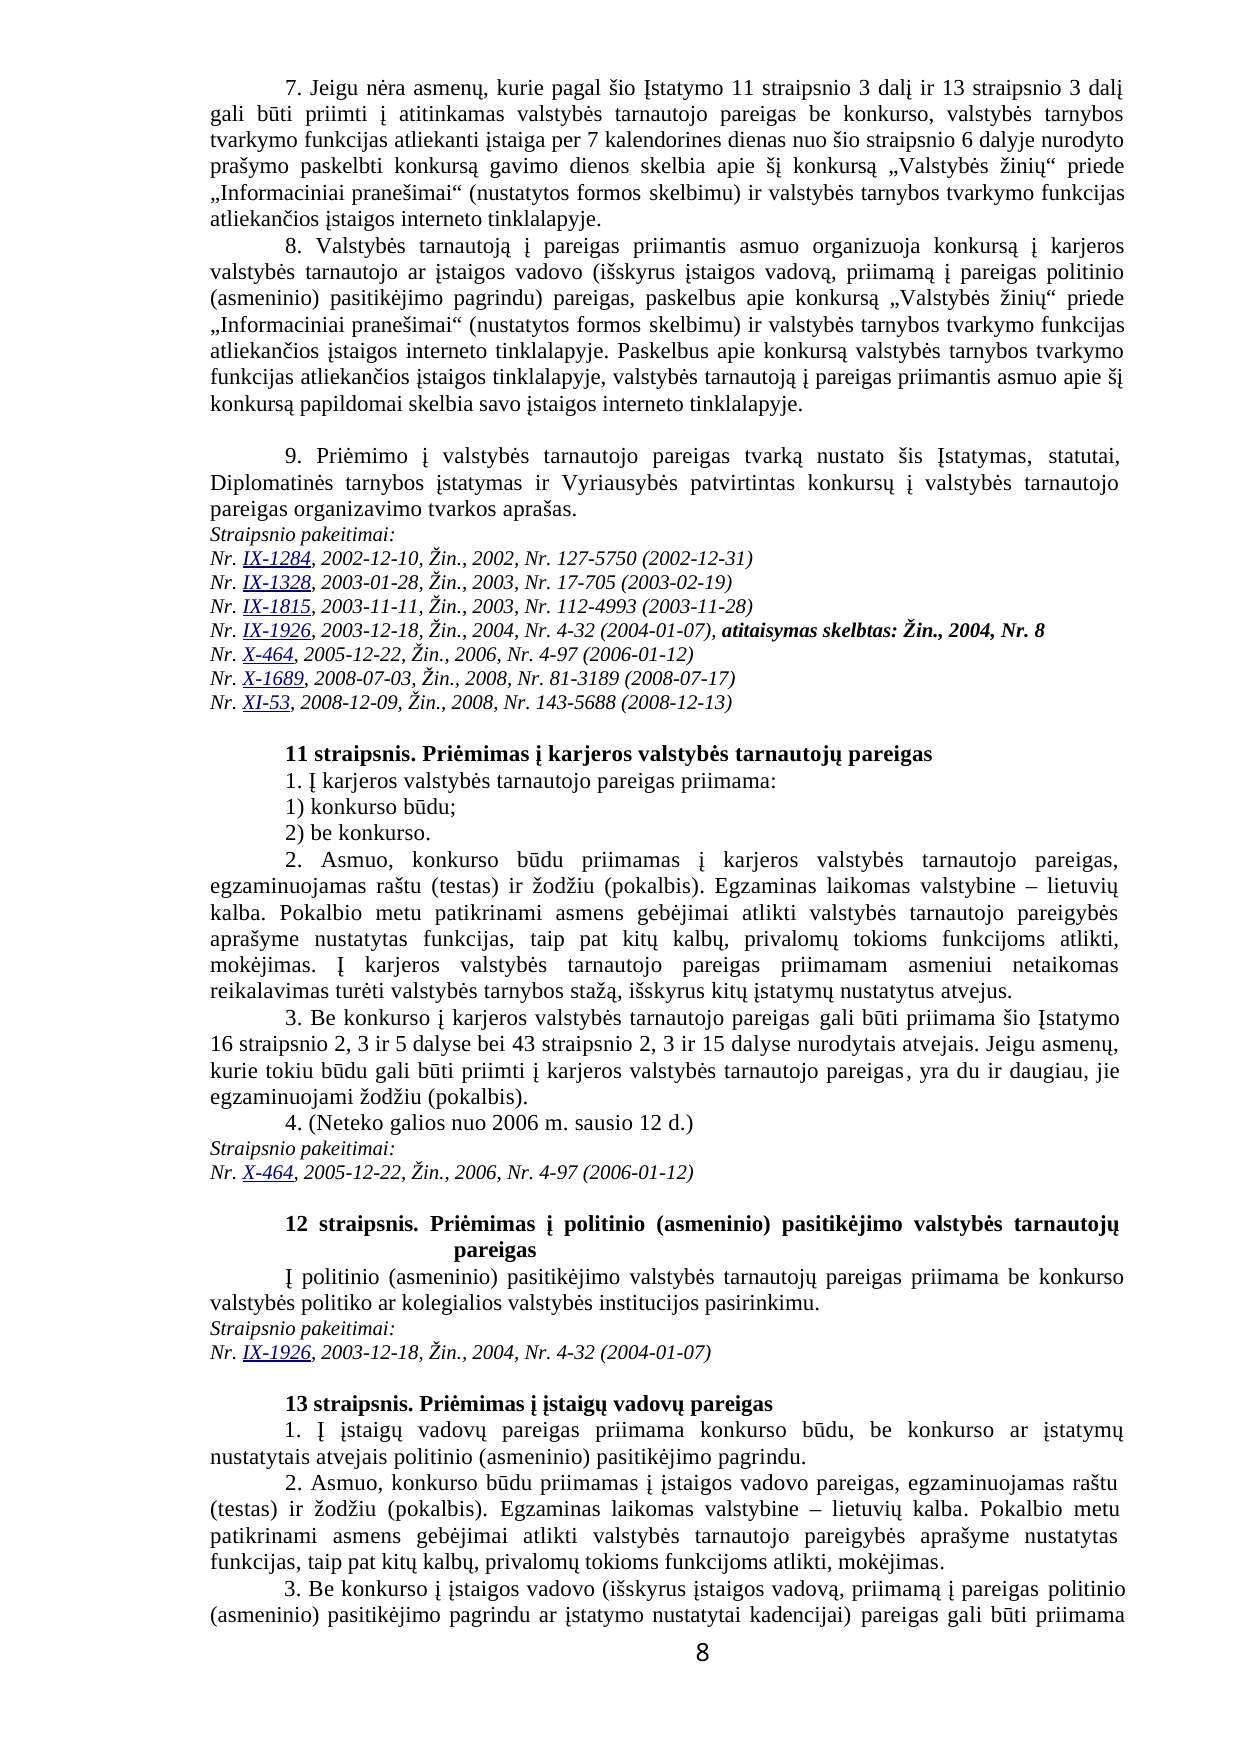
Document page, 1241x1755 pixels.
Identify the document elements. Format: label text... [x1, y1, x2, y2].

text Nr. X-464, 2005-12-22, Žin., 2006, Nr. 4-97 (2006-01-12) [210, 642, 1120, 666]
text Į politinio (asmeninio) pasitikėjimo valstybės tarnautojų pareigas priimama be konkurso valstybės politiko ar kolegialios valstybės institucijos pasirinkimu. [210, 1263, 1126, 1316]
text 3. Be konkurso į karjeros valstybės tarnautojo pareigas gali būti priimama šio Įstatymo 16 straipsnio 2, 3 ir 5 dalyse bei 43 straipsnio 2, 3 ir 15 dalyse nurodytais atvejais. Jeigu asmenų, kurie tokiu būdu gali būti priimti į karjeros valstybės tarnautojo pareigas, yra du ir daugiau, jie egzaminuojami žodžiu (pokalbis). [210, 1004, 1120, 1109]
text 11 straipsnis. Priėmimas į karjeros valstybės tarnautojų pareigas [210, 740, 1126, 767]
text 9. Priėmimo į valstybės tarnautojo pareigas tvarką nustato šis Įstatymas, statutai, Diplomatinės tarnybos įstatymas ir Vyriausybės patvirtintas konkursų į valstybės tarnautojo pareigas organizavimo tvarkos aprašas. [210, 442, 1120, 522]
text 8. Valstybės tarnautoją į pareigas priimantis asmuo organizuoja konkursą į karjeros valstybės tarnautojo ar įstaigos vadovo (išskyrus įstaigos vadovą, priimamą į pareigas politinio (asmeninio) pasitikėjimo pagrindu) pareigas, paskelbus apie konkursą „Valstybės žinių“ priede „Informaciniai pranešimai“ (nustatytos formos skelbimu) ir valstybės tarnybos tvarkymo funkcijas atliekančios įstaigos interneto tinklalapyje. Paskelbus apie konkursą valstybės tarnybos tvarkymo funkcijas atliekančios įstaigos tinklalapyje, valstybės tarnautoją į pareigas priimantis asmuo apie šį konkursą papildomai skelbia savo įstaigos interneto tinklalapyje. [210, 232, 1126, 416]
list 12 straipsnis. Priėmimas į politinio (asmeninio) pasitikėjimo valstybės tarnautojų pareigas [285, 1210, 1120, 1263]
text 4. (Neteko galios nuo 2006 m. sausio 12 d.) [210, 1109, 1126, 1136]
text 2. Asmuo, konkurso būdu priimamas į įstaigos vadovo pareigas, egzaminuojamas raštu (testas) ir žodžiu (pokalbis). Egzaminas laikomas valstybine – lietuvių kalba. Pokalbio metu patikrinami asmens gebėjimai atlikti valstybės tarnautojo pareigybės aprašyme nustatytas funkcijas, taip pat kitų kalbų, privalomų tokioms funkcijoms atlikti, mokėjimas. [210, 1469, 1120, 1574]
text Nr. IX-1926, 2003-12-18, Žin., 2004, Nr. 4-32 (2004-01-07) [210, 1340, 1120, 1364]
text Nr. IX-1328, 2003-01-28, Žin., 2003, Nr. 17-705 (2003-02-19) [210, 570, 1120, 594]
text 7. Jeigu nėra asmenų, kurie pagal šio Įstatymo 11 straipsnio 3 dalį ir 13 straipsnio 3 dalį gali būti priimti į atitinkamas valstybės tarnautojo pareigas be konkurso, valstybės tarnybos tvarkymo funkcijas atliekanti įstaiga per 7 kalendorines dienas nuo šio straipsnio 6 dalyje nurodyto prašymo paskelbti konkursą gavimo dienos skelbia apie šį konkursą „Valstybės žinių“ priede „Informaciniai pranešimai“ (nustatytos formos skelbimu) ir valstybės tarnybos tvarkymo funkcijas atliekančios įstaigos interneto tinklalapyje. [210, 73, 1126, 232]
text Nr. XI-53, 2008-12-09, Žin., 2008, Nr. 143-5688 (2008-12-13) [210, 690, 1120, 714]
text 1) konkurso būdu; [210, 793, 1126, 819]
text Nr. IX-1284, 2002-12-10, Žin., 2002, Nr. 127-5750 (2002-12-31) [210, 546, 1126, 570]
text Nr. X-464, 2005-12-22, Žin., 2006, Nr. 4-97 (2006-01-12) [210, 1160, 1120, 1184]
text Straipsnio pakeitimai: [210, 1136, 1126, 1160]
text Nr. IX-1926, 2003-12-18, Žin., 2004, Nr. 4-32 (2004-01-07), atitaisymas skelbtas: Žin., 2004, Nr. 8 [210, 618, 1120, 642]
text Straipsnio pakeitimai: [210, 522, 1126, 546]
text Nr. IX-1815, 2003-11-11, Žin., 2003, Nr. 112-4993 (2003-11-28) [210, 594, 1120, 618]
text Nr. X-1689, 2008-07-03, Žin., 2008, Nr. 81-3189 (2008-07-17) [210, 666, 1120, 690]
text 13 straipsnis. Priėmimas į įstaigų vadovų pareigas [210, 1390, 1126, 1416]
text 1. Į karjeros valstybės tarnautojo pareigas priimama: [210, 767, 1126, 793]
text Straipsnio pakeitimai: [210, 1316, 1120, 1340]
text 3. Be konkurso į įstaigos vadovo (išskyrus įstaigos vadovą, priimamą į pareigas politinio (asmeninio) pasitikėjimo pagrindu ar įstatymo nustatytai kadencijai) pareigas gali būti priimama [210, 1574, 1126, 1627]
text 2. Asmuo, konkurso būdu priimamas į karjeros valstybės tarnautojo pareigas, egzaminuojamas raštu (testas) ir žodžiu (pokalbis). Egzaminas laikomas valstybine – lietuvių kalba. Pokalbio metu patikrinami asmens gebėjimai atlikti valstybės tarnautojo pareigybės aprašyme nustatytas funkcijas, taip pat kitų kalbų, privalomų tokioms funkcijoms atlikti, mokėjimas. Į karjeros valstybės tarnautojo pareigas priimamam asmeniui netaikomas reikalavimas turėti valstybės tarnybos stažą, išskyrus kitų įstatymų nustatytus atvejus. [210, 846, 1120, 1004]
text 1. Į įstaigų vadovų pareigas priimama konkurso būdu, be konkurso ar įstatymų nustatytais atvejais politinio (asmeninio) pasitikėjimo pagrindu. [210, 1416, 1126, 1469]
text 2) be konkurso. [210, 819, 1126, 846]
